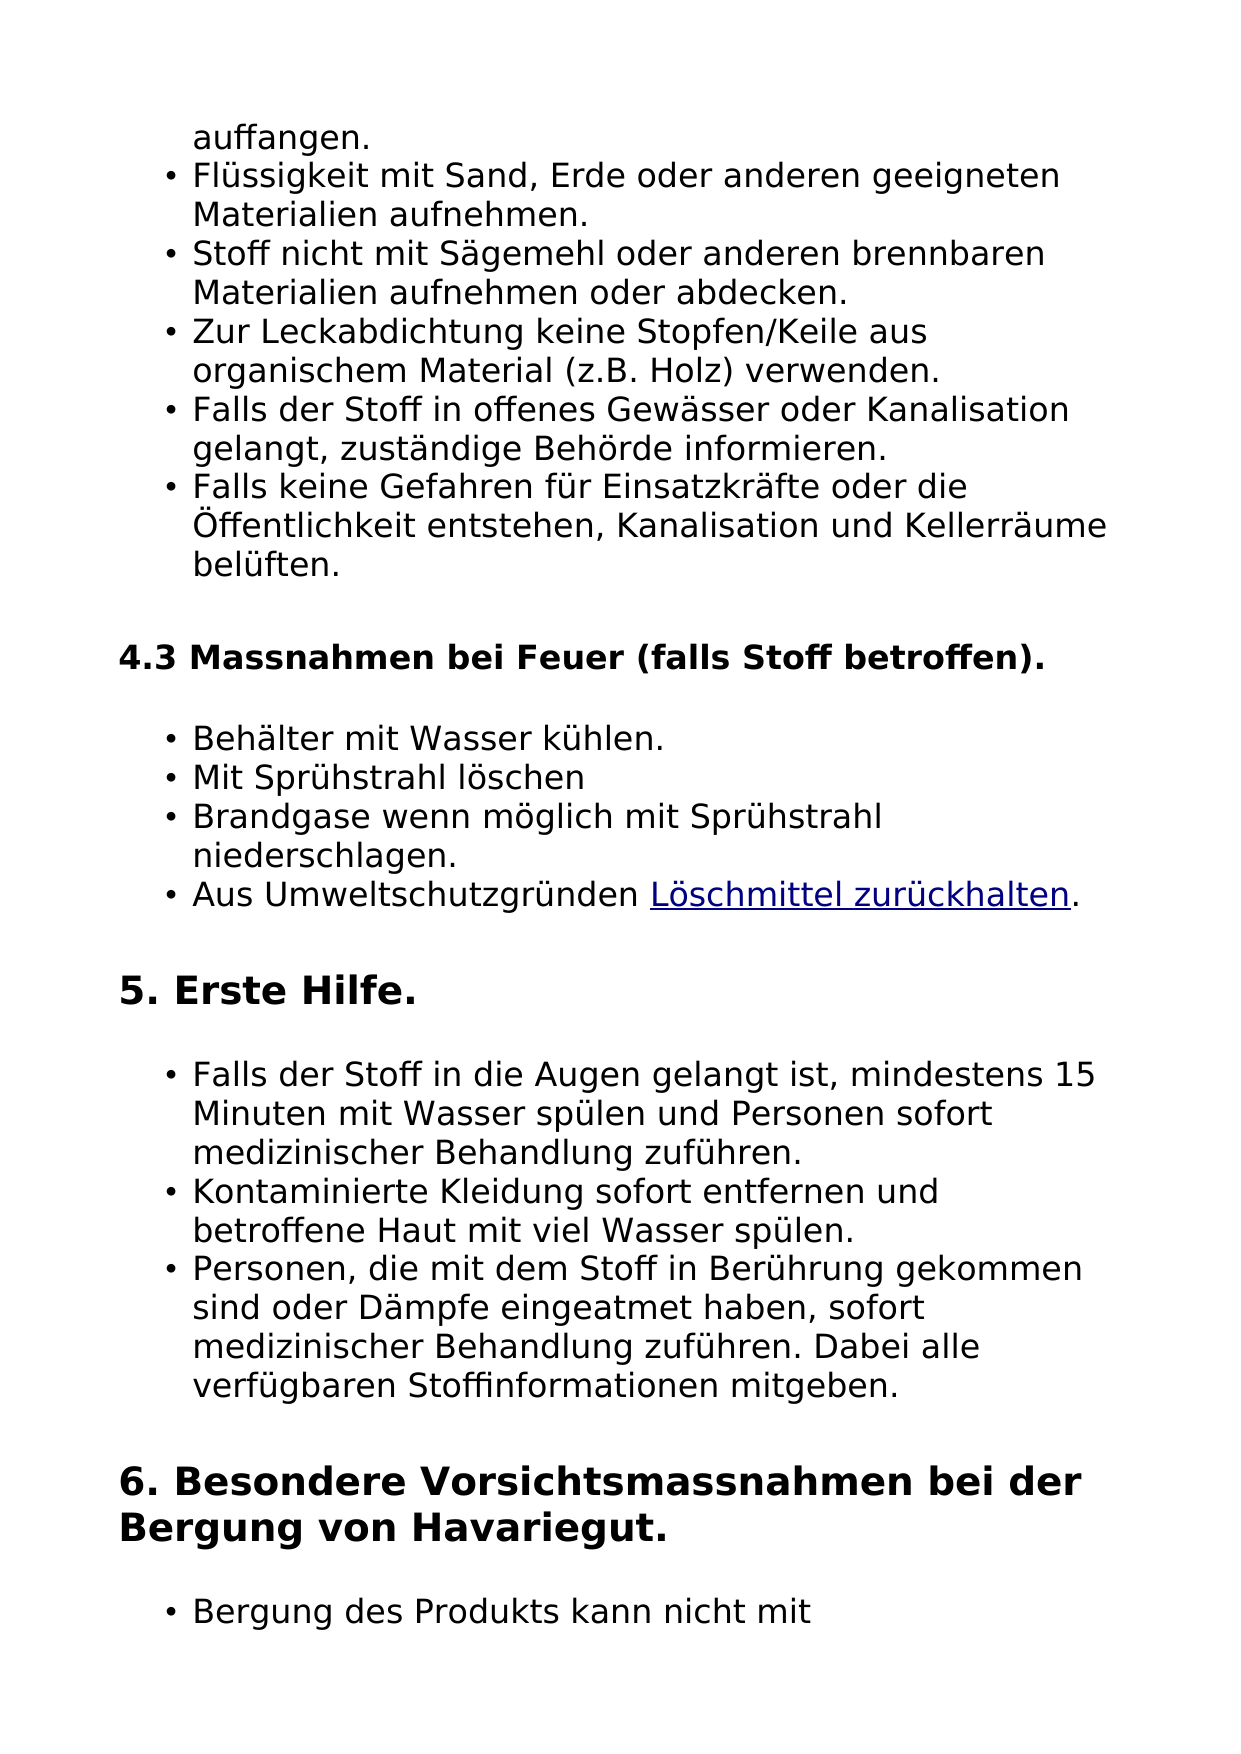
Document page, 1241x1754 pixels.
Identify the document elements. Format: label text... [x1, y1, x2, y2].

list Brandgase wenn möglich mit Sprühstrahl niederschlagen. [177, 797, 1122, 875]
subtitle 5. Erste Hilfe. [118, 968, 1122, 1014]
list Falls keine Gefahren für Einsatzkräfte oder die Öffentlichkeit entstehen, Kanalisation und Kellerräume belüften. [177, 468, 1122, 584]
list Bergung des Produkts kann nicht mit [177, 1592, 1122, 1631]
subtitle 4.3 Massnahmen bei Feuer (falls Stoff betroffen). [118, 639, 1122, 678]
list Flüssigkeit mit Sand, Erde oder anderen geeigneten Materialien aufnehmen. [177, 157, 1122, 235]
list Mit Sprühstrahl löschen [177, 758, 1122, 797]
list Kontaminierte Kleidung sofort entfernen und betroffene Haut mit viel Wasser spülen. [177, 1172, 1122, 1250]
list Aus Umweltschutzgründen Löschmittel zurückhalten. [177, 875, 1122, 914]
subtitle 6. Besondere Vorsichtsmassnahmen bei der Bergung von Havariegut. [118, 1460, 1122, 1550]
list Personen, die mit dem Stoff in Berührung gekommen sind oder Dämpfe eingeatmet haben, sofort medizinischer Behandlung zuführen. Dabei alle verfügbaren Stoffinformationen mitgeben. [177, 1250, 1122, 1405]
list Zur Leckabdichtung keine Stopfen/Keile aus organischem Material (z.B. Holz) verwenden. [177, 312, 1122, 390]
list Stoff nicht mit Sägemehl oder anderen brennbaren Materialien aufnehmen oder abdecken. [177, 235, 1122, 312]
list Falls der Stoff in offenes Gewässer oder Kanalisation gelangt, zuständige Behörde informieren. [177, 390, 1122, 468]
list auffangen. [177, 118, 1122, 157]
list Falls der Stoff in die Augen gelangt ist, mindestens 15 Minuten mit Wasser spülen und Personen sofort medizinischer Behandlung zuführen. [177, 1056, 1122, 1172]
list Behälter mit Wasser kühlen. [177, 720, 1122, 758]
